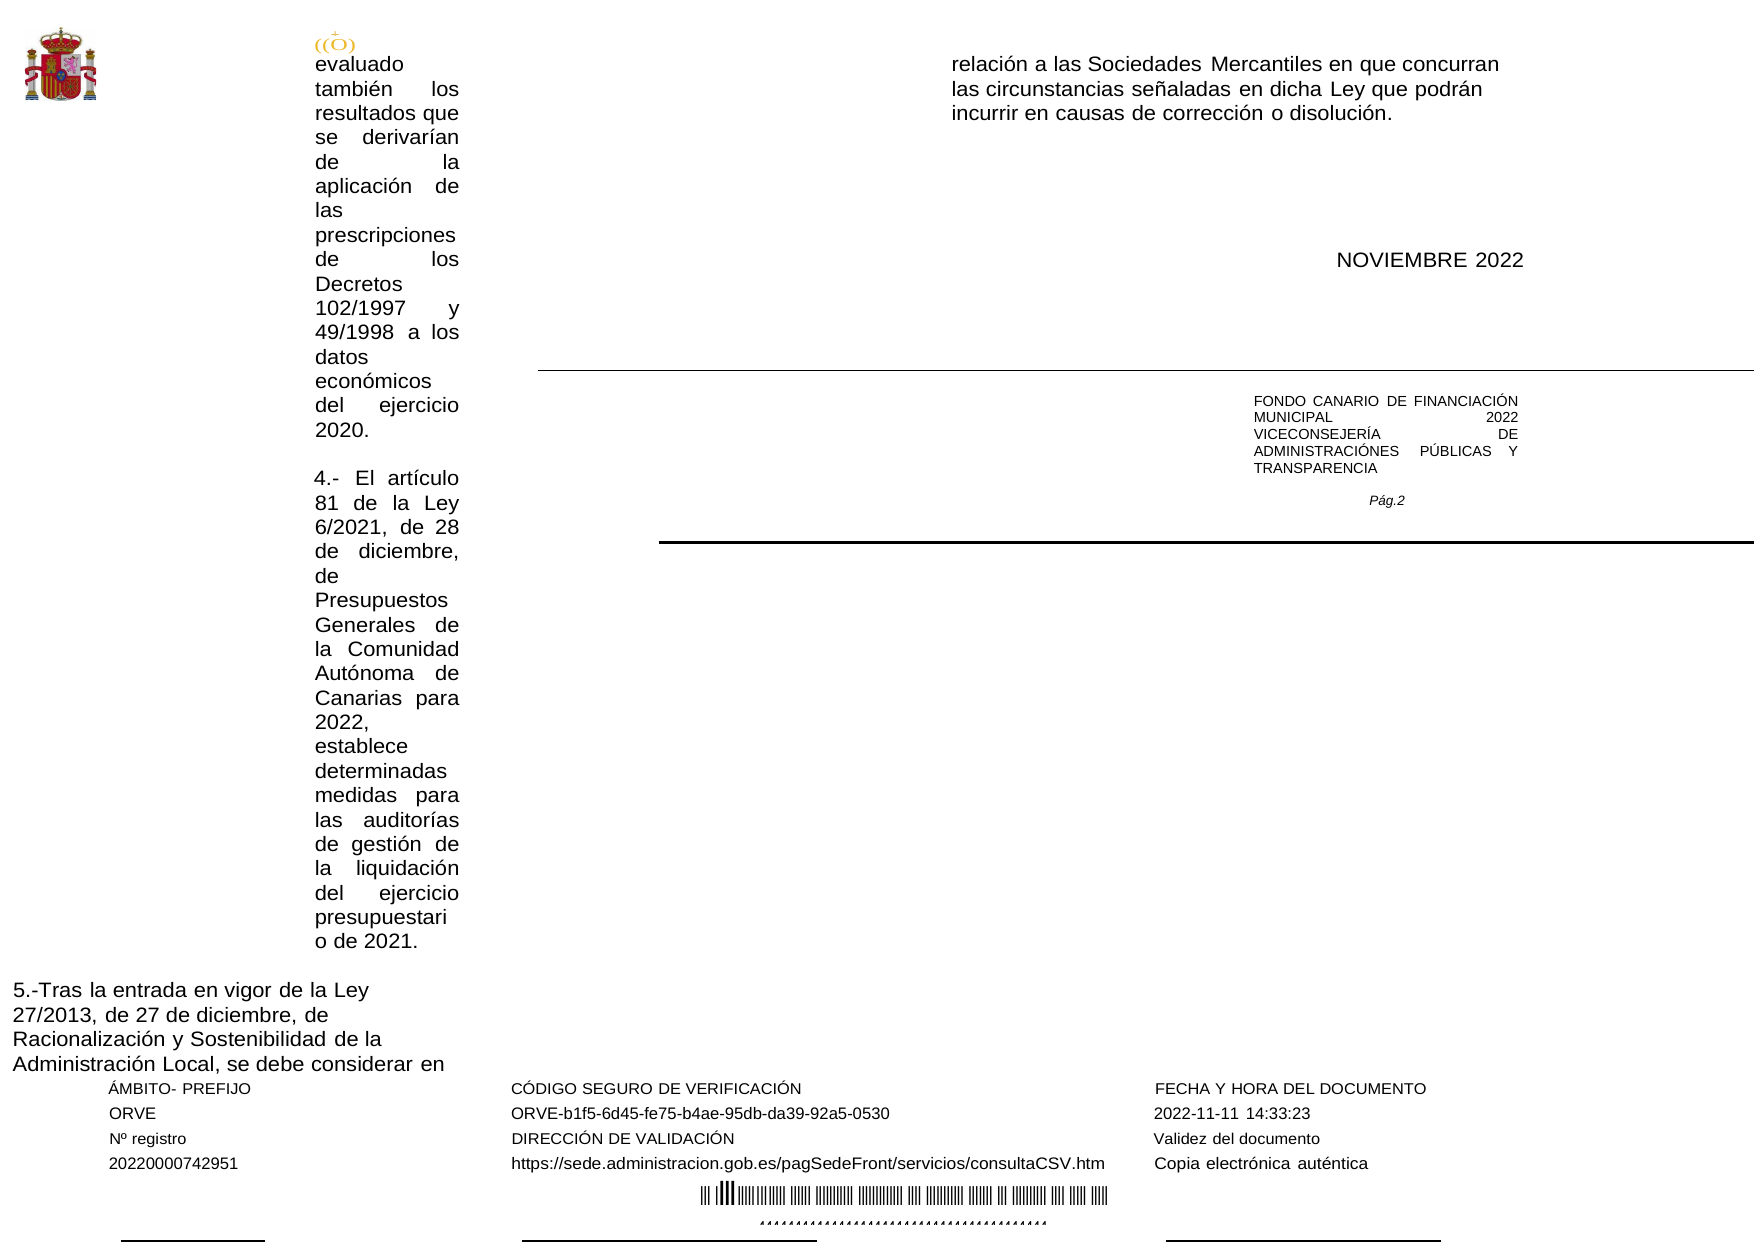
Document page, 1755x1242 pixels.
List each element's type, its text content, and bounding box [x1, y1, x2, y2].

text FONDO CANARIO DE FINANCIACIÓN MUNICIPAL 2022 VICECONSEJERÍA DE ADMINISTRACIÓNES PÚBLICAS Y TRANSPARENCIA [1253, 392, 1518, 476]
text NOVIEMBRE 2022 [951, 248, 1524, 272]
text Pág.2 [1237, 493, 1537, 509]
text relación a las Sociedades Mercantiles en que concurran las circunstancias señaladas en dicha Ley que podrán incurrir en causas de corrección o disolución. [951, 52, 1521, 125]
text evaluado también los resultados que se derivarían de la aplicación de las prescripciones de los Decretos 102/1997 y 49/1998 a los datos económicos del ejercicio 2020. [314, 52, 459, 442]
text 4.- El artículo 81 de la Ley 6/2021, de 28 de diciembre, de Presupuestos Generales de la Comunidad Autónoma de Canarias para 2022, establece determinadas medidas para las auditorías de gestión de la liquidación del ejercicio presupuestario de 2021. [314, 466, 459, 953]
text 5.-Tras la entrada en vigor de la Ley 27/2013, de 27 de diciembre, de Racionalización y Sostenibilidad de la Administración Local, se debe considerar en [12, 978, 456, 1075]
